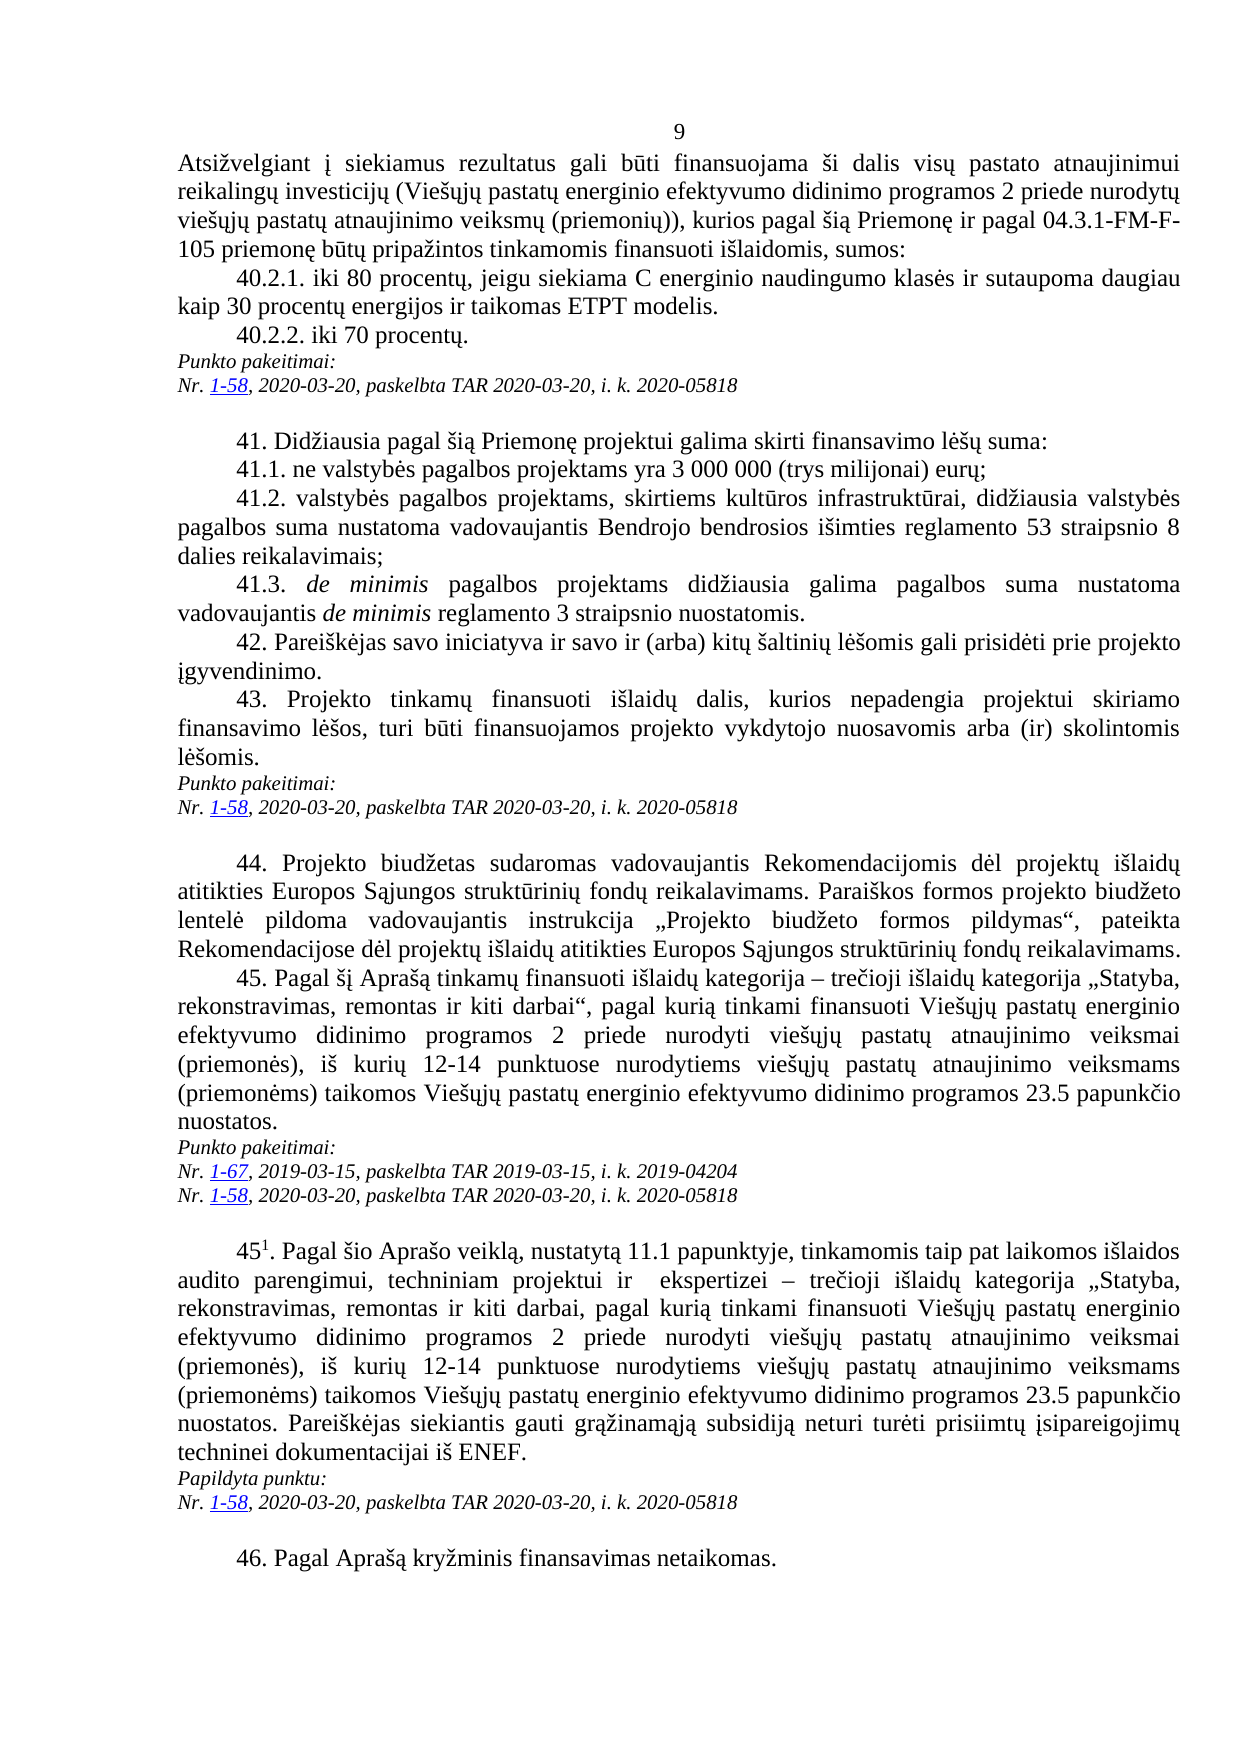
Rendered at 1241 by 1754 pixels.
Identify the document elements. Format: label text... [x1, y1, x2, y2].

text Nr. 1-58, 2020-03-20, paskelbta TAR 2020-03-20, i. k. 2020-05818 [177, 1490, 1181, 1514]
text 40.2.2. iki 70 procentų. [177, 320, 1181, 349]
text 43. Projekto tinkamų finansuoti išlaidų dalis, kurios nepadengia projektui skiriamo finansavimo lėšos, turi būti finansuojamos projekto vykdytojo nuosavomis arba (ir) skolintomis lėšomis. [177, 684, 1181, 771]
text Nr. 1-58, 2020-03-20, paskelbta TAR 2020-03-20, i. k. 2020-05818 [177, 373, 1181, 397]
text Punkto pakeitimai: [177, 349, 1181, 373]
text 41. Didžiausia pagal šią Priemonę projektui galima skirti finansavimo lėšų suma: [177, 426, 1181, 454]
text Nr. 1-58, 2020-03-20, paskelbta TAR 2020-03-20, i. k. 2020-05818 [177, 1183, 1181, 1207]
text 45. Pagal šį Aprašą tinkamų finansuoti išlaidų kategorija – trečioji išlaidų kategorija „Statyba, rekonstravimas, remontas ir kiti darbai“, pagal kurią tinkami finansuoti Viešųjų pastatų energinio efektyvumo didinimo programos 2 priede nurodyti viešųjų pastatų atnaujinimo veiksmai (priemonės), iš kurių 12-14 punktuose nurodytiems viešųjų pastatų atnaujinimo veiksmams (priemonėms) taikomos Viešųjų pastatų energinio efektyvumo didinimo programos 23.5 papunkčio nuostatos. [177, 963, 1181, 1135]
text Punkto pakeitimai: [177, 1135, 1181, 1159]
text 42. Pareiškėjas savo iniciatyva ir savo ir (arba) kitų šaltinių lėšomis gali prisidėti prie projekto įgyvendinimo. [177, 627, 1181, 684]
text 41.3. de minimis pagalbos projektams didžiausia galima pagalbos suma nustatoma vadovaujantis de minimis reglamento 3 straipsnio nuostatomis. [177, 569, 1181, 627]
text 44. Projekto biudžetas sudaromas vadovaujantis Rekomendacijomis dėl projektų išlaidų atitikties Europos Sąjungos struktūrinių fondų reikalavimams. Paraiškos formos projekto biudžeto lentelė pildoma vadovaujantis instrukcija „Projekto biudžeto formos pildymas“, pateikta Rekomendacijose dėl projektų išlaidų atitikties Europos Sąjungos struktūrinių fondų reikalavimams. [177, 848, 1181, 963]
text 41.2. valstybės pagalbos projektams, skirtiems kultūros infrastruktūrai, didžiausia valstybės pagalbos suma nustatoma vadovaujantis Bendrojo bendrosios išimties reglamento 53 straipsnio 8 dalies reikalavimais; [177, 483, 1181, 569]
text Nr. 1-58, 2020-03-20, paskelbta TAR 2020-03-20, i. k. 2020-05818 [177, 795, 1181, 819]
text Nr. 1-67, 2019-03-15, paskelbta TAR 2019-03-15, i. k. 2019-04204 [177, 1159, 1181, 1183]
text Punkto pakeitimai: [177, 771, 1181, 795]
text Papildyta punktu: [177, 1466, 1181, 1490]
text 451. Pagal šio Aprašo veiklą, nustatytą 11.1 papunktyje, tinkamomis taip pat laikomos išlaidos audito parengimui, techniniam projektui ir ekspertizei – trečioji išlaidų kategorija „Statyba, rekonstravimas, remontas ir kiti darbai, pagal kurią tinkami finansuoti Viešųjų pastatų energinio efektyvumo didinimo programos 2 priede nurodyti viešųjų pastatų atnaujinimo veiksmai (priemonės), iš kurių 12-14 punktuose nurodytiems viešųjų pastatų atnaujinimo veiksmams (priemonėms) taikomos Viešųjų pastatų energinio efektyvumo didinimo programos 23.5 papunkčio nuostatos. Pareiškėjas siekiantis gauti grąžinamąją subsidiją neturi turėti prisiimtų įsipareigojimų techninei dokumentacijai iš ENEF. [177, 1236, 1181, 1466]
text 46. Pagal Aprašą kryžminis finansavimas netaikomas. [177, 1543, 1181, 1572]
text Atsižvelgiant į siekiamus rezultatus gali būti finansuojama ši dalis visų pastato atnaujinimui reikalingų investicijų (Viešųjų pastatų energinio efektyvumo didinimo programos 2 priede nurodytų viešųjų pastatų atnaujinimo veiksmų (priemonių)), kurios pagal šią Priemonę ir pagal 04.3.1-FM-F-105 priemonę būtų pripažintos tinkamomis finansuoti išlaidomis, sumos: [177, 148, 1181, 263]
text 41.1. ne valstybės pagalbos projektams yra 3 000 000 (trys milijonai) eurų; [177, 454, 1181, 483]
text 40.2.1. iki 80 procentų, jeigu siekiama C energinio naudingumo klasės ir sutaupoma daugiau kaip 30 procentų energijos ir taikomas ETPT modelis. [177, 263, 1181, 320]
